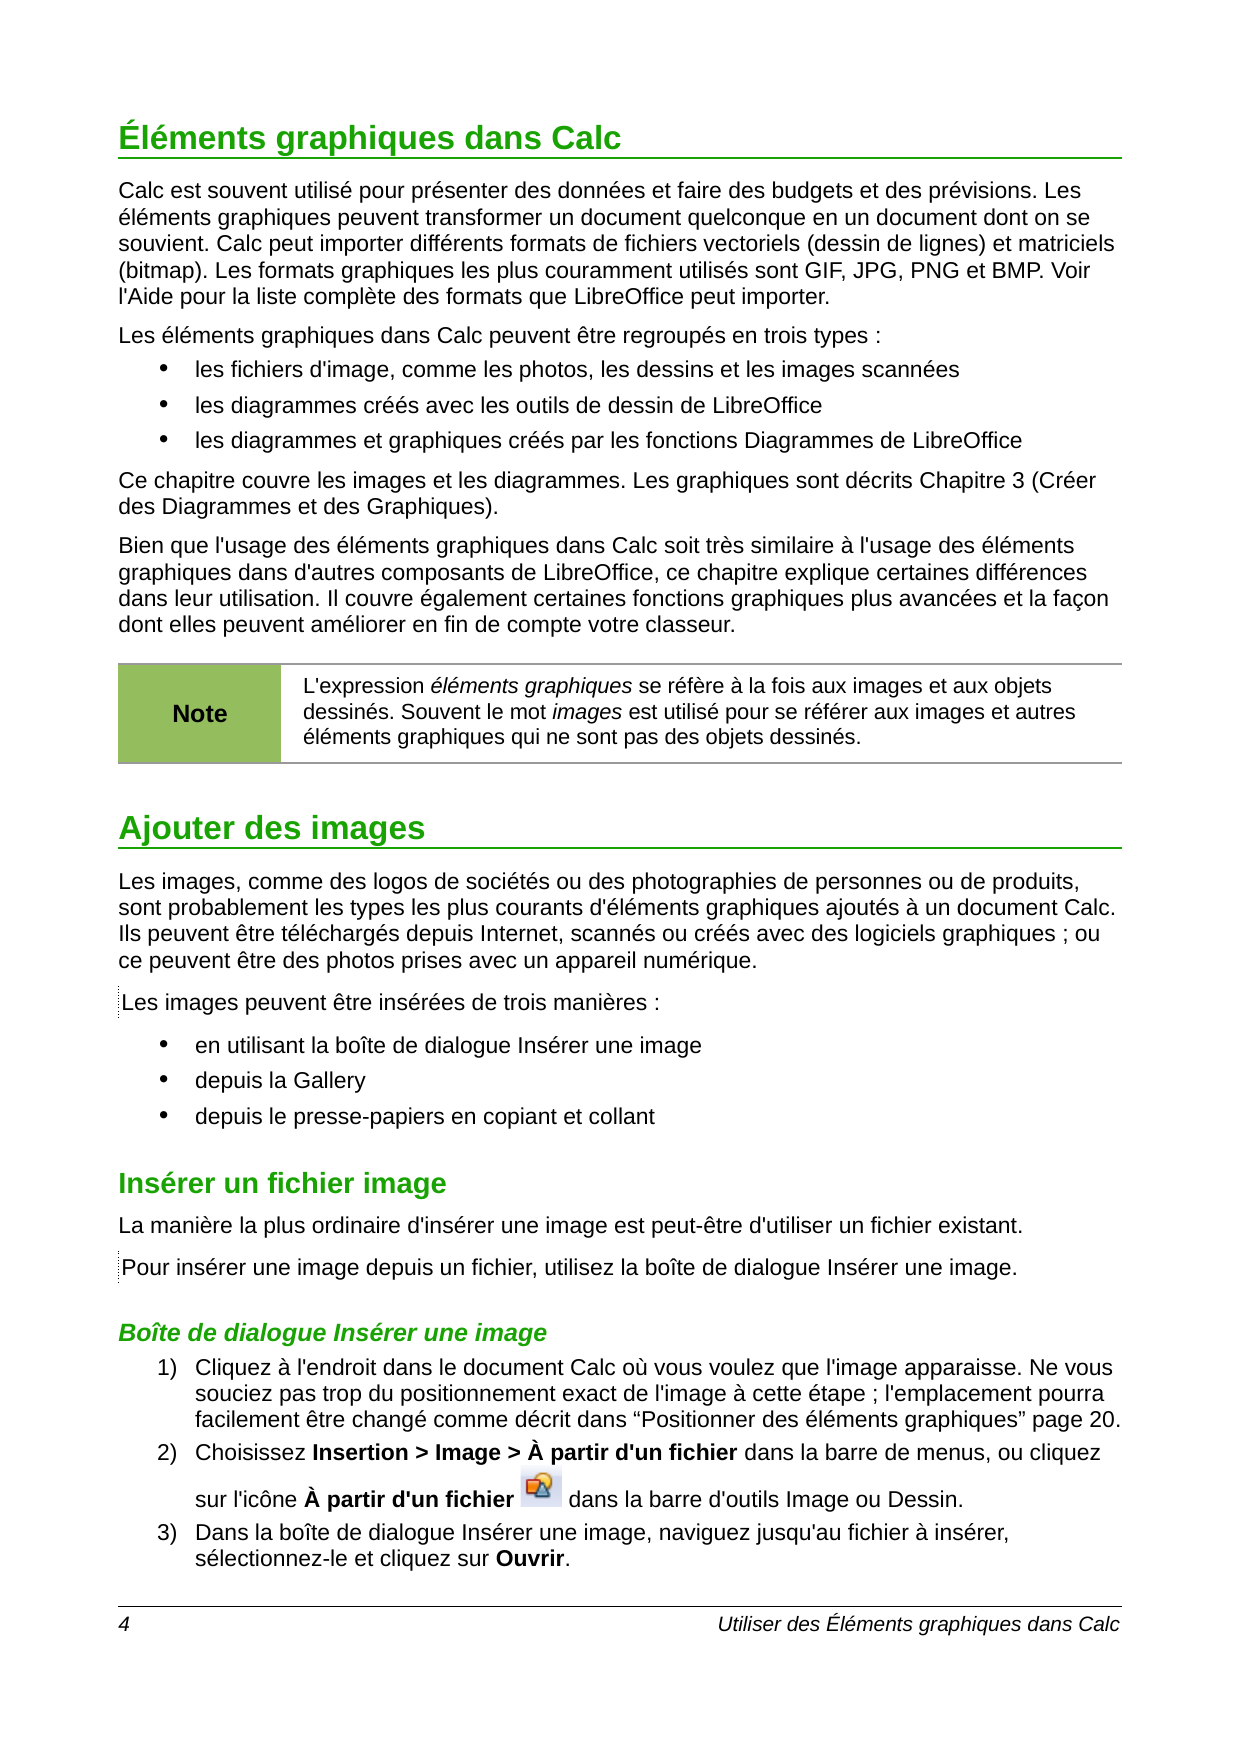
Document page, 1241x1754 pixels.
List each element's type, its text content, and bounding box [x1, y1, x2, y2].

text Bien que l'usage des éléments graphiques dans Calc soit très similaire à l'usage des éléments graphiques dans d'autres composants de LibreOffice, ce chapitre explique certaines différences dans leur utilisation. Il couvre également certaines fonctions graphiques plus avancées et la façon dont elles peuvent améliorer en fin de compte votre classeur. [118, 532, 1122, 638]
text Calc est souvent utilisé pour présenter des données et faire des budgets et des prévisions. Les éléments graphiques peuvent transformer un document quelconque en un document dont on se souvient. Calc peut importer différents formats de fichiers vectoriels (dessin de lignes) et matriciels (bitmap). Les formats graphiques les plus couramment utilisés sont GIF, JPG, PNG et BMP. Voir l'Aide pour la liste complète des formats que LibreOffice peut importer. [118, 177, 1122, 309]
subtitle Insérer un fichier image [118, 1166, 1122, 1199]
list Les éléments graphiques dans Calc peuvent être regroupés en trois types : [118, 322, 1122, 348]
list depuis le presse-papiers en copiant et collant [156, 1101, 1122, 1130]
text Les images peuvent être insérées de trois manières : [118, 986, 1122, 1018]
table_header Note [118, 665, 281, 762]
list Choisissez Insertion > Image > À partir d'un fichier dans la barre de menus, ou cliquez sur l'icône À partir d'un fichier dans la barre d'outils Image ou Dessin. [177, 1439, 1122, 1513]
text La manière la plus ordinaire d'insérer une image est peut-être d'utiliser un fichier existant. [118, 1212, 1122, 1238]
list Dans la boîte de dialogue Insérer une image, naviguez jusqu'au fichier à insérer, sélectionnez-le et cliquez sur Ouvrir. [177, 1519, 1122, 1572]
subtitle Éléments graphiques dans Calc [118, 118, 1122, 157]
list depuis la Gallery [156, 1066, 1122, 1095]
list les diagrammes créés avec les outils de dessin de LibreOffice [156, 390, 1122, 419]
subtitle Ajouter des images [118, 808, 1122, 847]
list Cliquez à l'endroit dans le document Calc où vous voulez que l'image apparaisse. Ne vous souciez pas trop du positionnement exact de l'image à cette étape ; l'emplacement pourra facilement être changé comme décrit dans “Positionner des éléments graphiques” page 20. [177, 1353, 1122, 1432]
list les fichiers d'image, comme les photos, les dessins et les images scannées [156, 354, 1122, 384]
list en utilisant la boîte de dialogue Insérer une image [156, 1030, 1122, 1059]
table_header L'expression éléments graphiques se réfère à la fois aux images et aux objets dessinés. Souvent le mot images est utilisé pour se référer aux images et autres éléments graphiques qui ne sont pas des objets dessinés. [281, 665, 1122, 762]
text Ce chapitre couvre les images et les diagrammes. Les graphiques sont décrits Chapitre 3 (Créer des Diagrammes et des Graphiques). [118, 467, 1122, 520]
list les diagrammes et graphiques créés par les fonctions Diagrammes de LibreOffice [156, 425, 1122, 454]
text Les images, comme des logos de sociétés ou des photographies de personnes ou de produits, sont probablement les types les plus courants d'éléments graphiques ajoutés à un document Calc. Ils peuvent être téléchargés depuis Internet, scannés ou créés avec des logiciels graphiques ; ou ce peuvent être des photos prises avec un appareil numérique. [118, 868, 1122, 973]
subtitle Boîte de dialogue Insérer une image [118, 1318, 1122, 1347]
picture [520, 1465, 562, 1507]
text Pour insérer une image depuis un fichier, utilisez la boîte de dialogue Insérer une image. [118, 1251, 1122, 1283]
